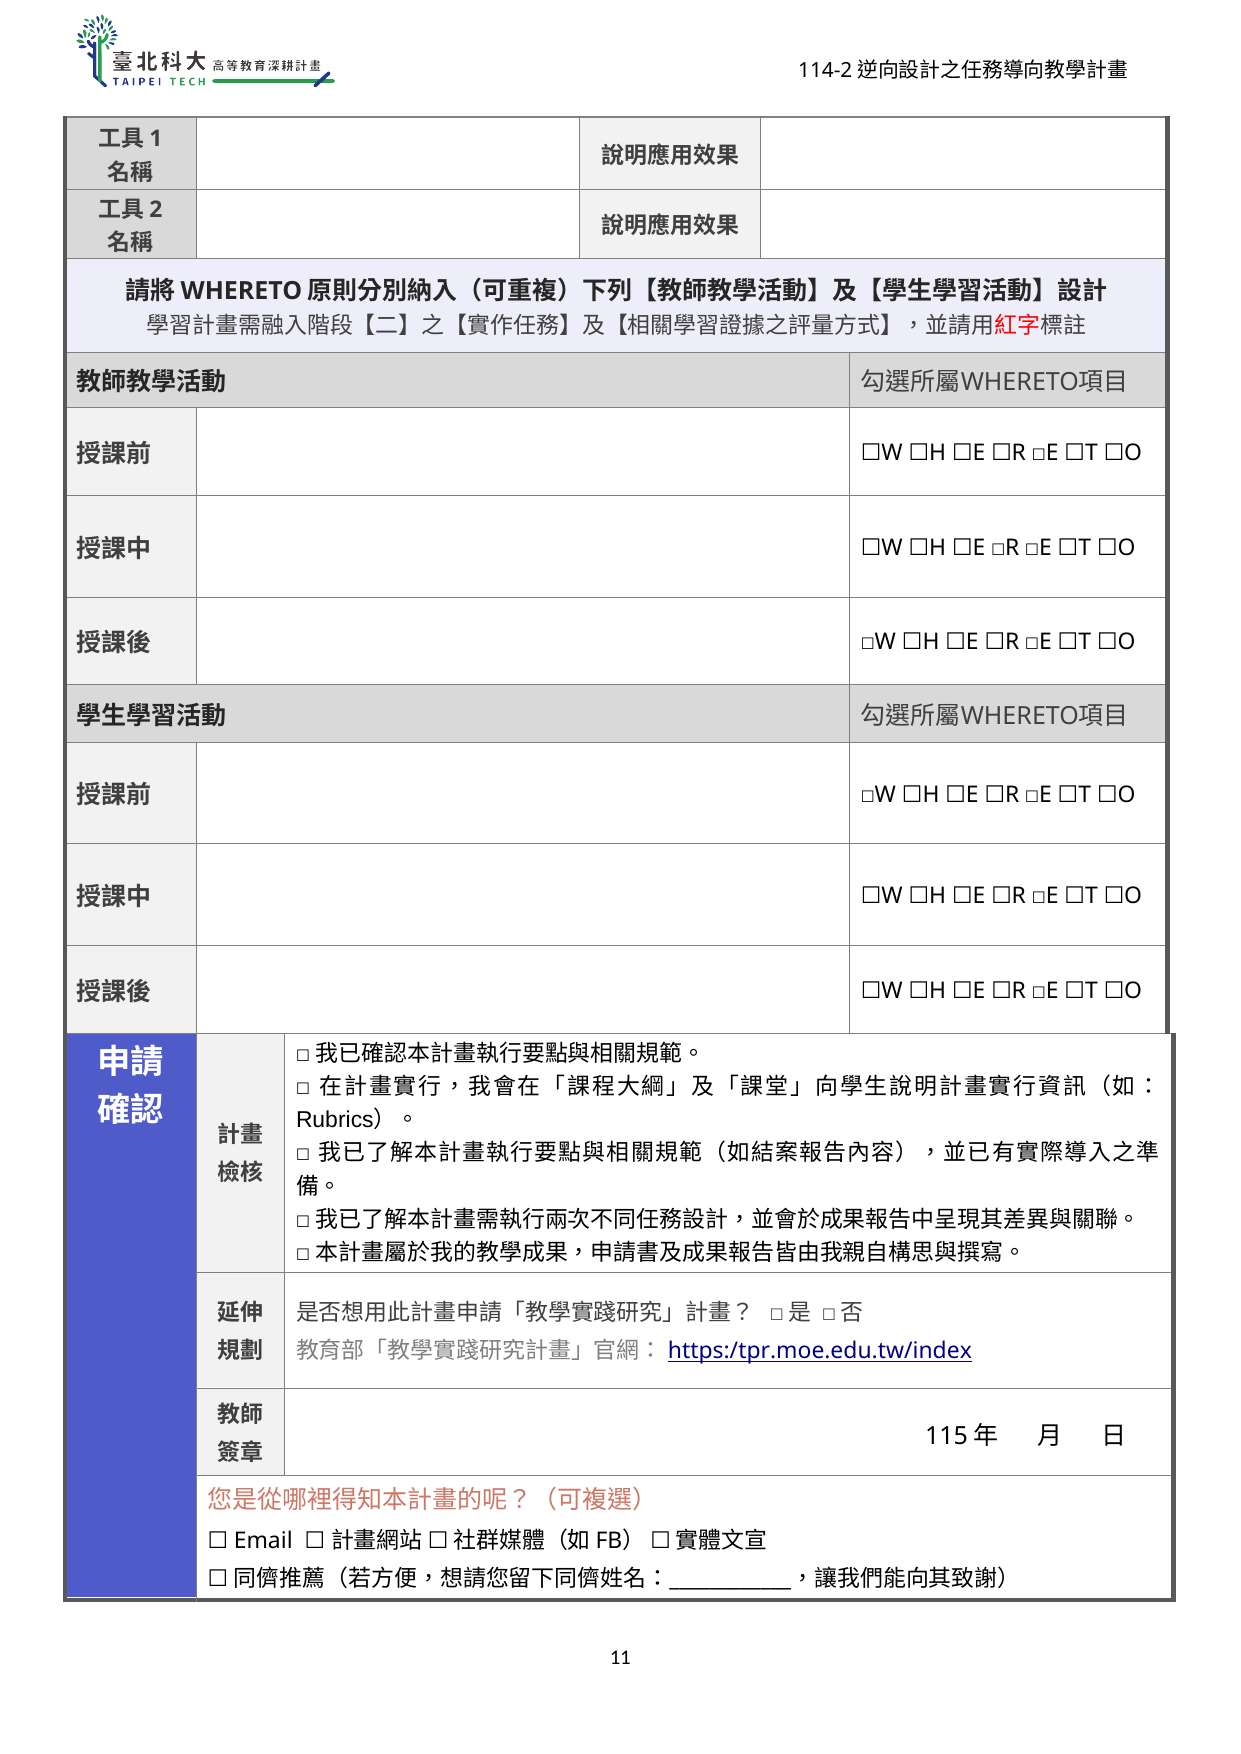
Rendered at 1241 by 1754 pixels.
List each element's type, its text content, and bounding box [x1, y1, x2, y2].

table_cell 授課中 [67, 844, 196, 945]
table_cell [761, 118, 1165, 189]
table_cell 說明應用效果 [580, 190, 760, 258]
table_cell [197, 743, 849, 843]
table_cell 延伸規劃 [197, 1273, 284, 1387]
table_cell [197, 408, 849, 495]
table_cell [197, 946, 849, 1033]
table_cell [761, 190, 1165, 258]
table_cell ☐W ☐H ☐E ☐R ☐E ☐T ☐O [850, 408, 1165, 495]
table_cell ☐W ☐H ☐E ☐R ☐E ☐T ☐O [850, 844, 1165, 945]
table_cell 工具1 名稱 [67, 118, 196, 189]
table_cell 勾選所屬WHERETO項目 [850, 685, 1165, 742]
table_cell 說明應用效果 [580, 118, 760, 189]
table_cell [197, 190, 579, 258]
table_cell 教師簽章 [197, 1389, 284, 1475]
table_cell [197, 496, 849, 597]
table_cell ☐W ☐H ☐E ☐R ☐E ☐T ☐O [850, 496, 1165, 597]
table_cell 授課後 [67, 598, 196, 684]
table_cell ☐W ☐H ☐E ☐R ☐E ☐T ☐O [850, 946, 1165, 1033]
table_cell 授課前 [67, 743, 196, 843]
table_cell [197, 598, 849, 684]
table_cell 是否想用此計畫申請「教學實踐研究」計畫？ ☐ 是 ☐ 否 教育部「教學實踐研究計畫」官網： https:/tpr.moe.edu.tw/index [285, 1273, 1171, 1387]
table_cell 請將WHERETO原則分別納入（可重複）下列【教師教學活動】及【學生學習活動】設計 學習計畫需融入階段【二】之【實作任務】及【相關學習證據之評量方式】，並請用紅字標註 [67, 259, 1165, 352]
table_cell 授課前 [67, 408, 196, 495]
table_cell 計畫檢核 [197, 1034, 284, 1272]
table_cell 教師教學活動 [67, 353, 849, 407]
table_cell 授課中 [67, 496, 196, 597]
table_cell [197, 118, 579, 189]
table_cell ☐W ☐H ☐E ☐R ☐E ☐T ☐O [850, 598, 1165, 684]
table_cell ☐W ☐H ☐E ☐R ☐E ☐T ☐O [850, 743, 1165, 843]
table_cell 申請 確認 [67, 1034, 196, 1597]
table_cell 授課後 [67, 946, 196, 1033]
table_cell 學生學習活動 [67, 685, 849, 742]
table_cell 勾選所屬WHERETO項目 [850, 353, 1165, 407]
table_cell 您是從哪裡得知本計畫的呢？（可複選） ☐ Email ☐ 計畫網站 ☐ 社群媒體（如FB） ☐ 實體文宣 ☐ 同儕推薦（若方便，想請您留下同儕姓名：____________，讓我們能向其致謝） [197, 1476, 1171, 1597]
table_cell ☐ 我已確認本計畫執行要點與相關規範。 ☐ 在計畫實行，我會在「課程大綱」及「課堂」向學生說明計畫實行資訊（如：Rubrics）。 ☐ 我已了解本計畫執行要點與相關規範（如結案報告內容），並已有實際導入之準備。 ☐ 我已了解本計畫需執行兩次不同任務設計，並會於成果報告中呈現其差異與關聯。 ☐ 本計畫屬於我的教學成果，申請書及成果報告皆由我親自構思與撰寫。 [285, 1034, 1171, 1272]
table_cell [197, 844, 849, 945]
table_cell 115年 月 日 [285, 1389, 1171, 1475]
table_cell 工具2 名稱 [67, 190, 196, 258]
